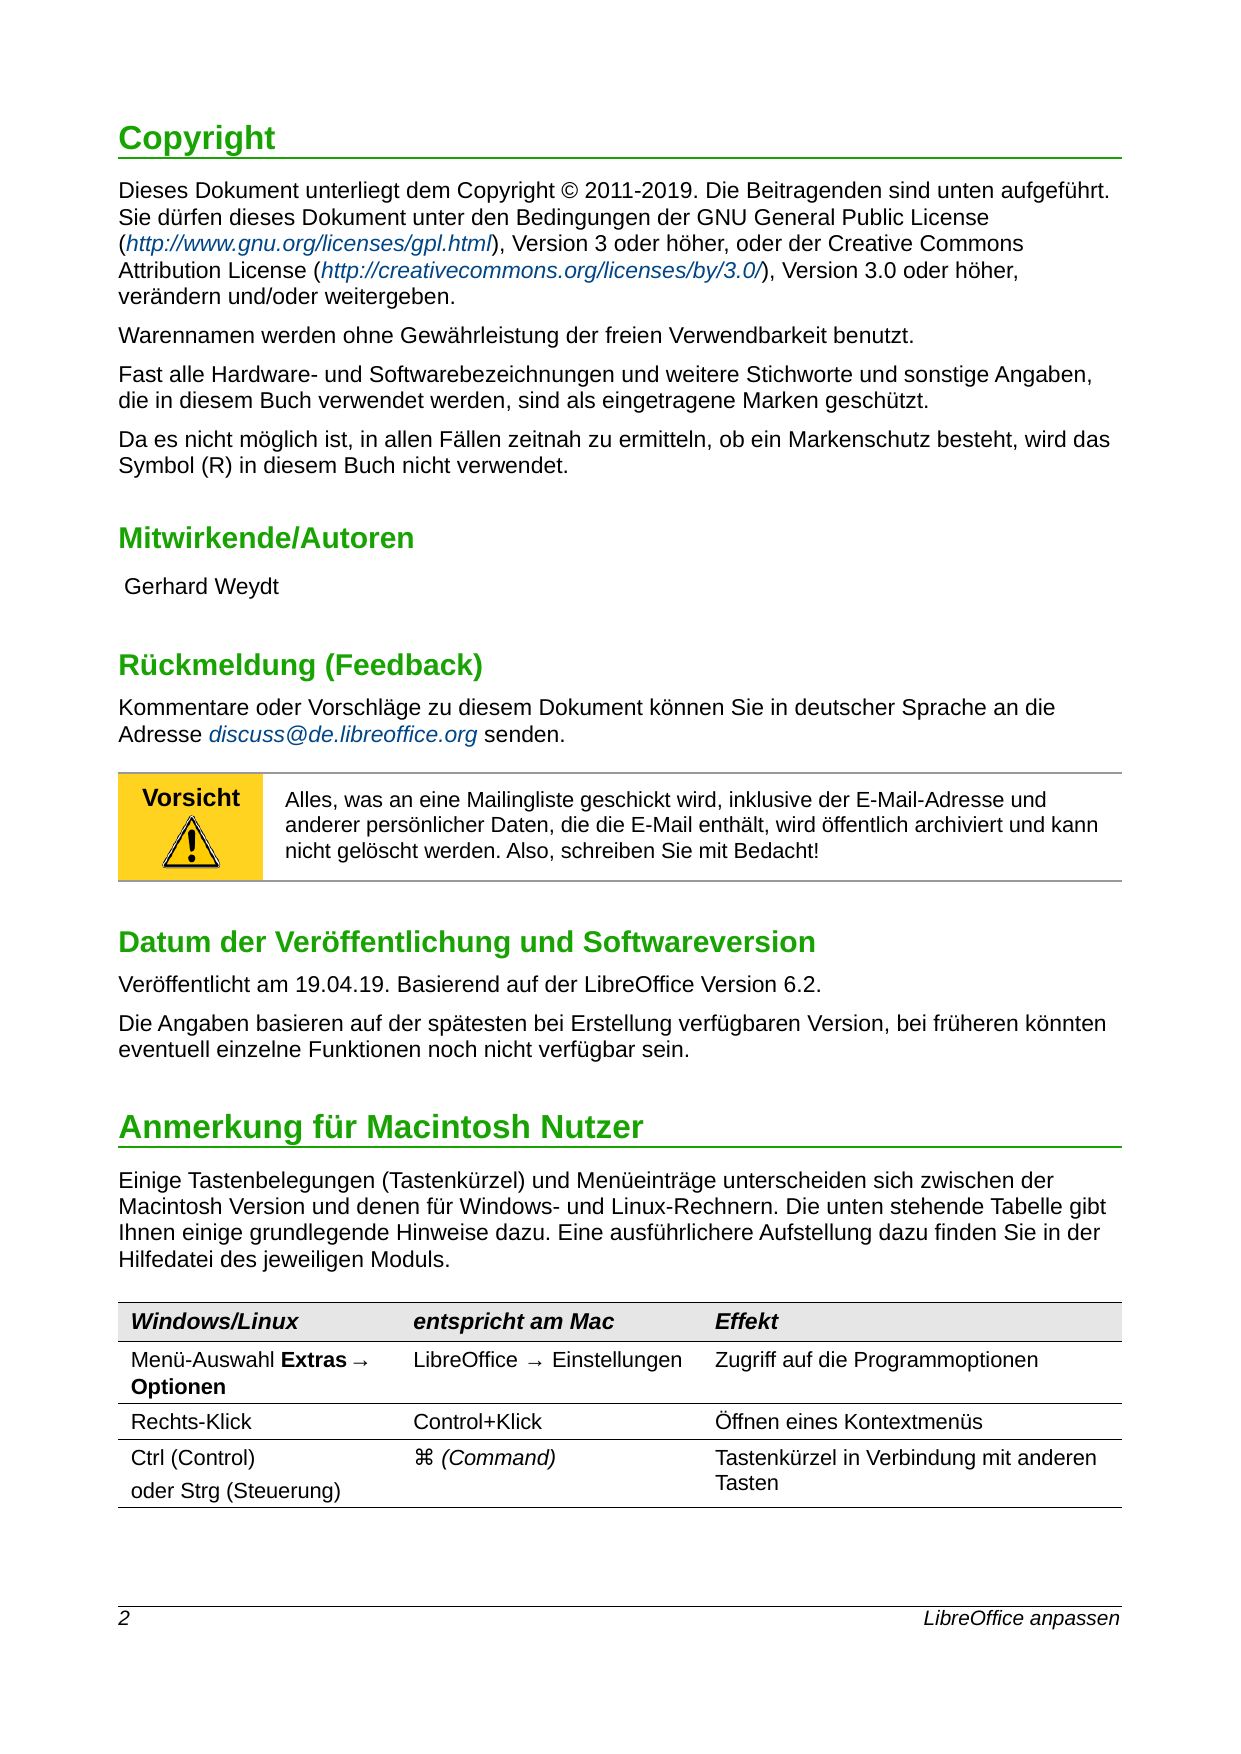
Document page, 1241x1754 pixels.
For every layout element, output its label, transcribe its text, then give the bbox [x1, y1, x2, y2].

table_header Vorsicht [118, 774, 263, 880]
table_cell Menü-Auswahl Extras → Optionen [118, 1342, 401, 1403]
text Kommentare oder Vorschläge zu diesem Dokument können Sie in deutscher Sprache an die Adresse discuss@de.libreoffice.org senden. [118, 694, 1122, 747]
table_cell Rechts-Klick [118, 1404, 401, 1438]
table_cell Öffnen eines Kontextmenüs [702, 1404, 1122, 1438]
text Dieses Dokument unterliegt dem Copyright © 2011-2019. Die Beitragenden sind unten aufgeführt. Sie dürfen dieses Dokument unter den Bedingungen der GNU General Public License (http://www.gnu.org/licenses/gpl.html), Version 3 oder höher, oder der Creative Commons Attribution License (http://creativecommons.org/licenses/by/3.0/), Version 3.0 oder höher, verändern und/oder weitergeben. [118, 177, 1122, 309]
table_header [453, 568, 787, 618]
table_header entspricht am Mac [401, 1303, 702, 1341]
text Einige Tastenbelegungen (Tastenkürzel) und Menüeinträge unterscheiden sich zwischen der Macintosh Version und denen für Windows- und Linux-Rechnern. Die unten stehende Tabelle gibt Ihnen einige grundlegende Hinweise dazu. Eine ausführlichere Aufstellung dazu finden Sie in der Hilfedatei des jeweiligen Moduls. [118, 1167, 1122, 1272]
text Copyright [118, 118, 1122, 157]
text Datum der Veröffentlichung und Softwareversion [118, 924, 1122, 959]
table_header Windows/Linux [118, 1303, 401, 1341]
text Mitwirkende/Autoren [118, 521, 1122, 555]
table_cell Ctrl (Control) oder Strg (Steuerung) [118, 1440, 401, 1507]
table_cell LibreOffice → Einstellungen [401, 1342, 702, 1403]
text Warennamen werden ohne Gewährleistung der freien Verwendbarkeit benutzt. [118, 322, 1122, 348]
table_header Alles, was an eine Mailingliste geschickt wird, inklusive der E-Mail-Adresse und anderer persönlicher Daten, die die E-Mail enthält, wird öffentlich archiviert und kann nicht gelöscht werden. Also, schreiben Sie mit Bedacht! [264, 774, 1122, 880]
table_header [788, 568, 1122, 618]
text Rückmeldung (Feedback) [118, 647, 1122, 682]
table_cell Zugriff auf die Programmoptionen [702, 1342, 1122, 1403]
text Veröffentlicht am 19.04.19. Basierend auf der LibreOffice Version 6.2. [118, 971, 1122, 998]
table_header Effekt [702, 1303, 1122, 1341]
text Fast alle Hardware- und Softwarebezeichnungen und weitere Stichworte und sonstige Angaben, die in diesem Buch verwendet werden, sind als eingetragene Marken geschützt. [118, 361, 1122, 413]
text Da es nicht möglich ist, in allen Fällen zeitnah zu ermitteln, ob ein Markenschutz besteht, wird das Symbol (R) in diesem Buch nicht verwendet. [118, 426, 1122, 478]
subtitle Anmerkung für Macintosh Nutzer [118, 1107, 1122, 1146]
table_cell ⌘ (Command) [401, 1440, 702, 1507]
picture [158, 811, 224, 872]
text Die Angaben basieren auf der spätesten bei Erstellung verfügbaren Version, bei früheren könnten eventuell einzelne Funktionen noch nicht verfügbar sein. [118, 1010, 1122, 1063]
table_cell Tastenkürzel in Verbindung mit anderen Tasten [702, 1440, 1122, 1507]
table_cell Control+Klick [401, 1404, 702, 1438]
table_header Gerhard Weydt [118, 568, 453, 618]
